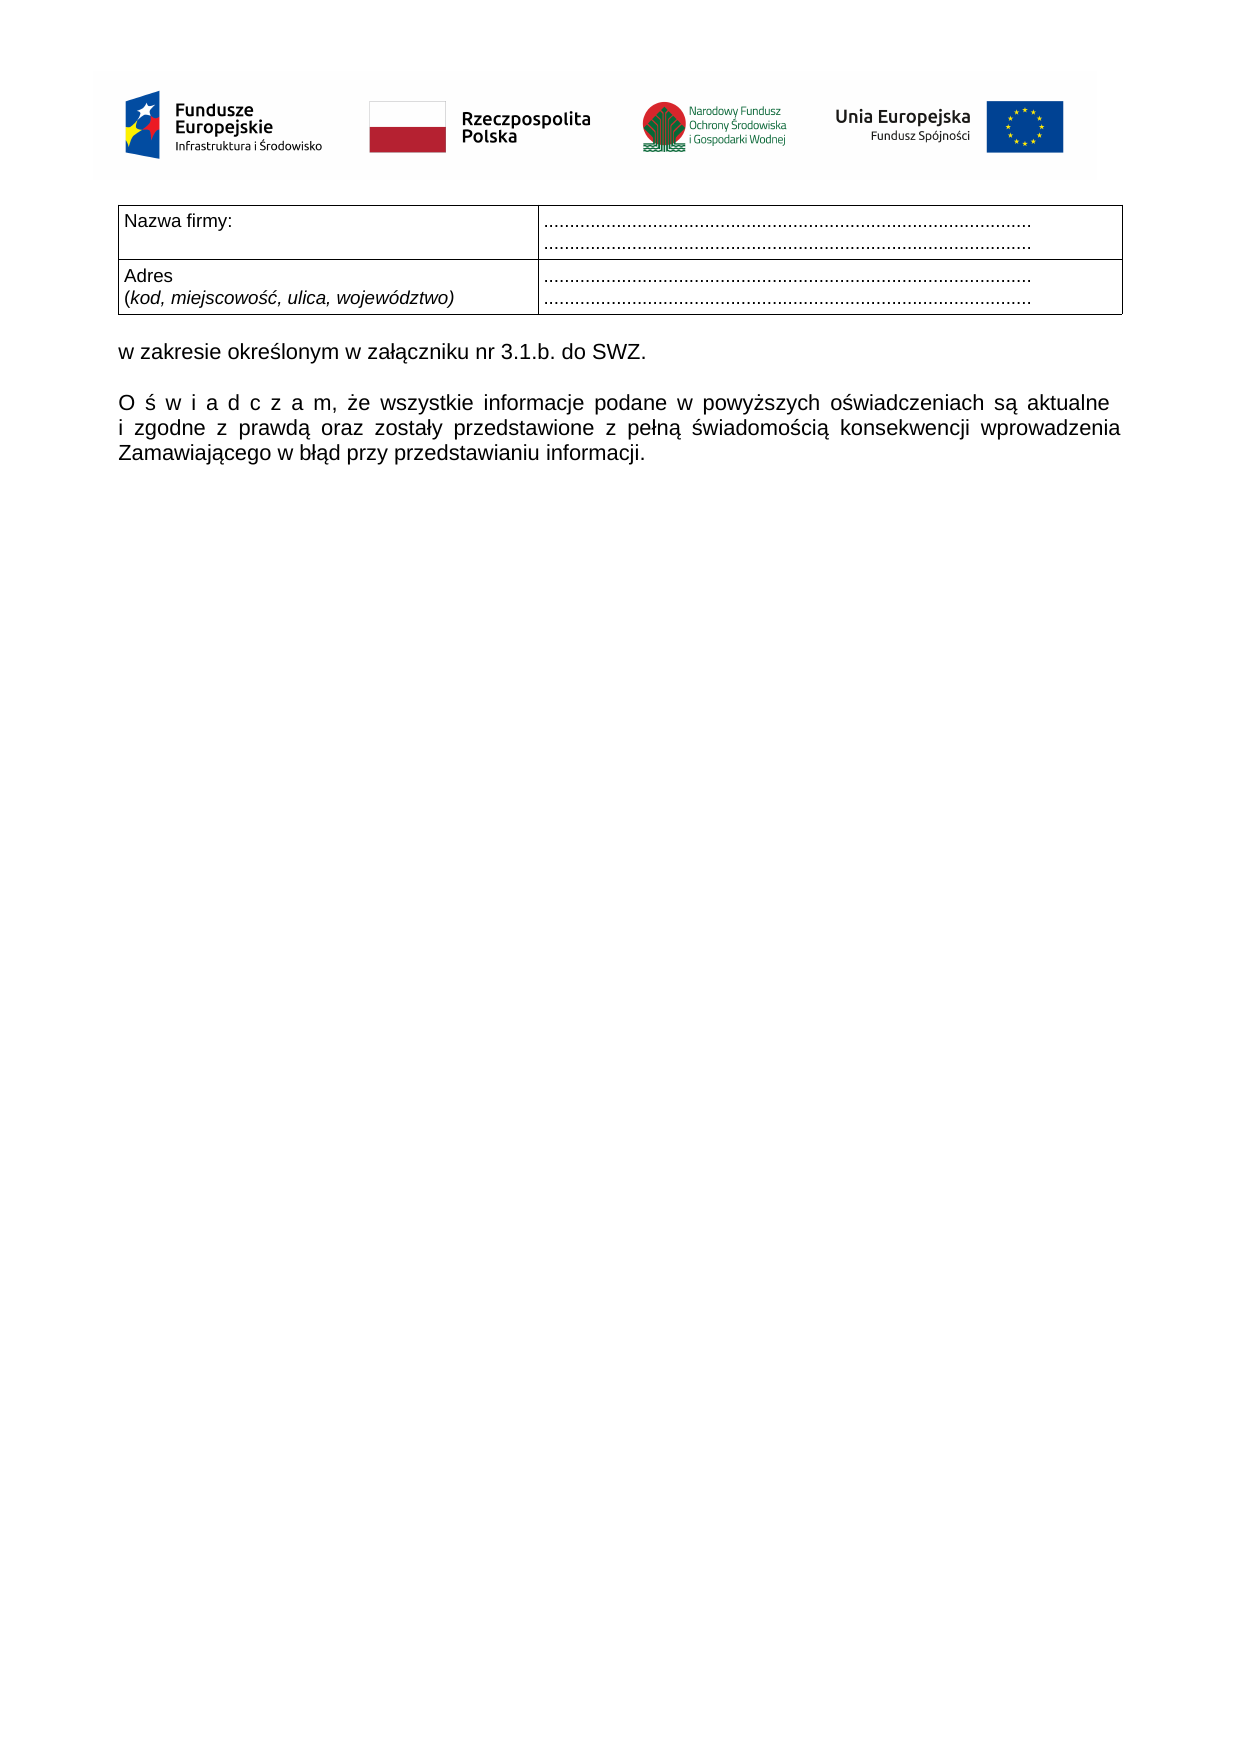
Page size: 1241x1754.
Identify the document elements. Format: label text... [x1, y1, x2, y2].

table_cell .............................................................................................. .............................................................................................. [539, 260, 1122, 314]
table_cell Adres (kod, miejscowość, ulica, województwo) [119, 260, 538, 314]
picture [92, 71, 1097, 180]
table_header .............................................................................................. .............................................................................................. [539, 206, 1122, 259]
table_header Nazwa firmy: [119, 206, 538, 259]
text w zakresie określonym w załączniku nr 3.1.b. do SWZ. [118, 339, 1122, 364]
text O ś w i a d c z a m, że wszystkie informacje podane w powyższych oświadczeniach są aktualne i zgodne z prawdą oraz zostały przedstawione z pełną świadomością konsekwencji wprowadzenia Zamawiającego w błąd przy przedstawianiu informacji. [118, 389, 1122, 465]
